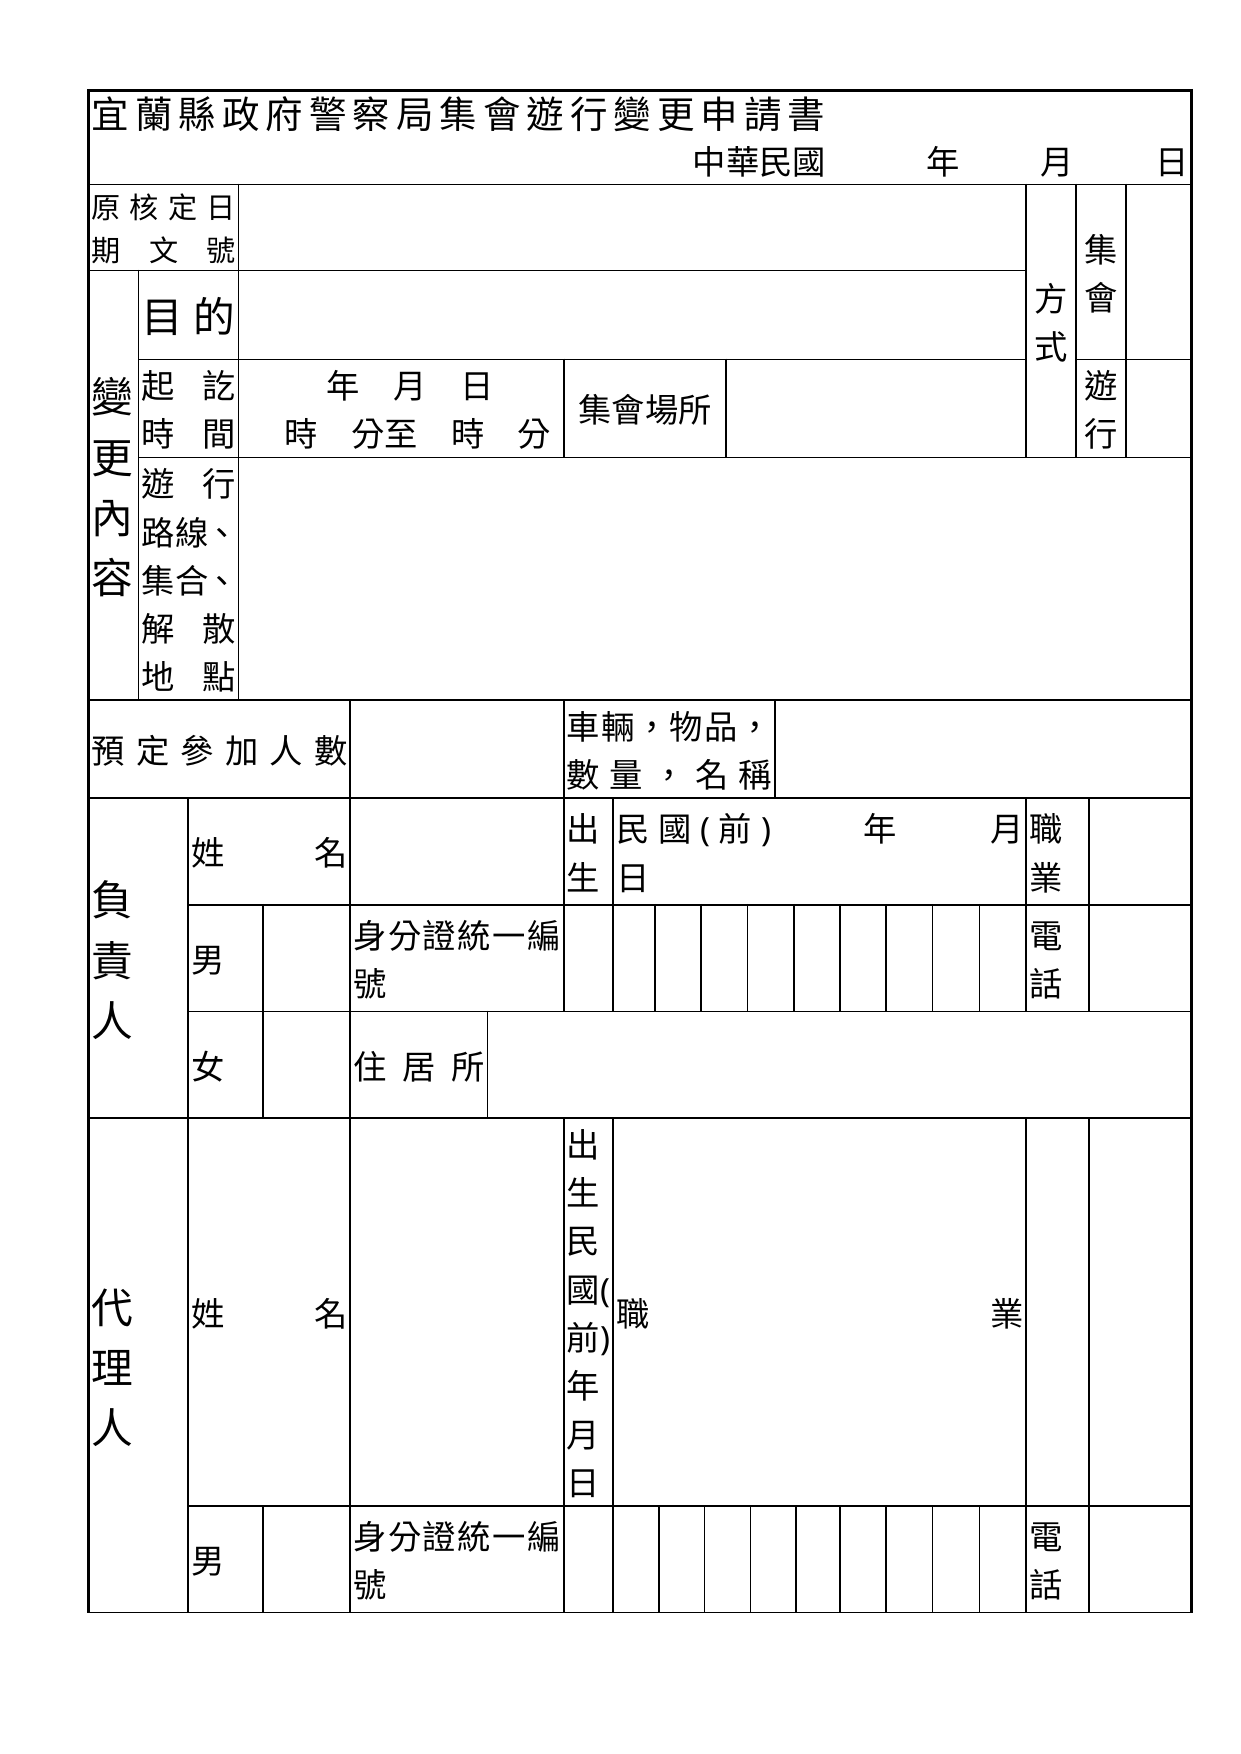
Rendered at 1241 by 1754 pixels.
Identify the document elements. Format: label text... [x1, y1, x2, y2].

table_cell [702, 906, 747, 1011]
table_cell 電話 [1027, 1507, 1088, 1612]
table_cell [614, 1507, 658, 1612]
table_cell 負 責 人 [90, 799, 187, 1117]
table_cell 民國(前) 年 月 日 [614, 799, 1025, 904]
table_cell [565, 1507, 612, 1612]
table_cell 電話 [1027, 906, 1088, 1011]
table_cell 身分證統一編號 [351, 1507, 563, 1612]
table_cell 集會場所 [565, 360, 725, 456]
table_cell [933, 1507, 979, 1612]
table_cell [351, 1119, 563, 1505]
table_cell 起訖時間 [139, 360, 238, 456]
table_cell [727, 360, 1025, 456]
table_cell [1090, 799, 1190, 904]
table_cell [565, 906, 612, 1011]
table_cell 男 [189, 1507, 262, 1612]
table_cell 代 理 人 [90, 1119, 187, 1612]
table_cell 目的 [139, 271, 238, 358]
table_cell [239, 458, 1190, 699]
table_cell [748, 906, 793, 1011]
table_cell [1127, 360, 1190, 456]
table_cell [887, 1507, 932, 1612]
table_cell 方 式 [1027, 185, 1075, 456]
table_cell 姓名 [189, 799, 349, 904]
table_cell [1090, 906, 1190, 1011]
table_cell [264, 906, 349, 1011]
table_cell [1090, 1119, 1190, 1505]
table_cell [795, 906, 839, 1011]
table_cell [1027, 1119, 1088, 1505]
table_cell [264, 1012, 349, 1117]
table_cell [239, 185, 1025, 269]
table_cell 遊行路線、集合、解散地點 [139, 458, 238, 699]
table_cell [239, 271, 1025, 358]
table_cell 職業 [614, 1119, 1025, 1505]
table_cell [887, 906, 932, 1011]
table_cell 職業 [1027, 799, 1088, 904]
table_cell 身分證統一編號 [351, 906, 563, 1011]
table_cell [660, 1507, 704, 1612]
table_cell 住居所 [351, 1012, 487, 1117]
table_cell [656, 906, 700, 1011]
table_cell [933, 906, 979, 1011]
table_cell 出生 民國(前) 年 月 日 [565, 1119, 612, 1505]
table_cell 男 [189, 906, 262, 1011]
table_header 宜蘭縣政府警察局集會遊行變更申請書 中華民國 年 月 日 [90, 92, 1190, 183]
table_cell 預定參加人數 [90, 701, 349, 797]
table_cell 變更內容 [90, 271, 138, 699]
table_cell [351, 799, 563, 904]
table_cell [776, 701, 1190, 797]
table_cell 原核定日期文號 [90, 185, 238, 269]
table_cell [751, 1507, 795, 1612]
table_cell 車輛，物品，數量，名稱 [565, 701, 774, 797]
table_cell 遊行 [1077, 360, 1125, 456]
table_cell [614, 906, 654, 1011]
table_cell [1127, 185, 1190, 358]
table_cell 出生 [565, 799, 612, 904]
table_cell 姓名 [189, 1119, 349, 1505]
table_cell [351, 701, 563, 797]
table_cell [841, 906, 885, 1011]
table_cell [1090, 1507, 1190, 1612]
table_cell 集會 [1077, 185, 1125, 358]
table_cell [264, 1507, 349, 1612]
table_cell [841, 1507, 885, 1612]
table_cell [797, 1507, 839, 1612]
table_cell [980, 1507, 1025, 1612]
table_cell [488, 1012, 1190, 1117]
table_cell [980, 906, 1025, 1011]
table_cell 年 月 日 時 分至 時 分 [239, 360, 563, 456]
table_cell 女 [189, 1012, 262, 1117]
table_cell [705, 1507, 750, 1612]
